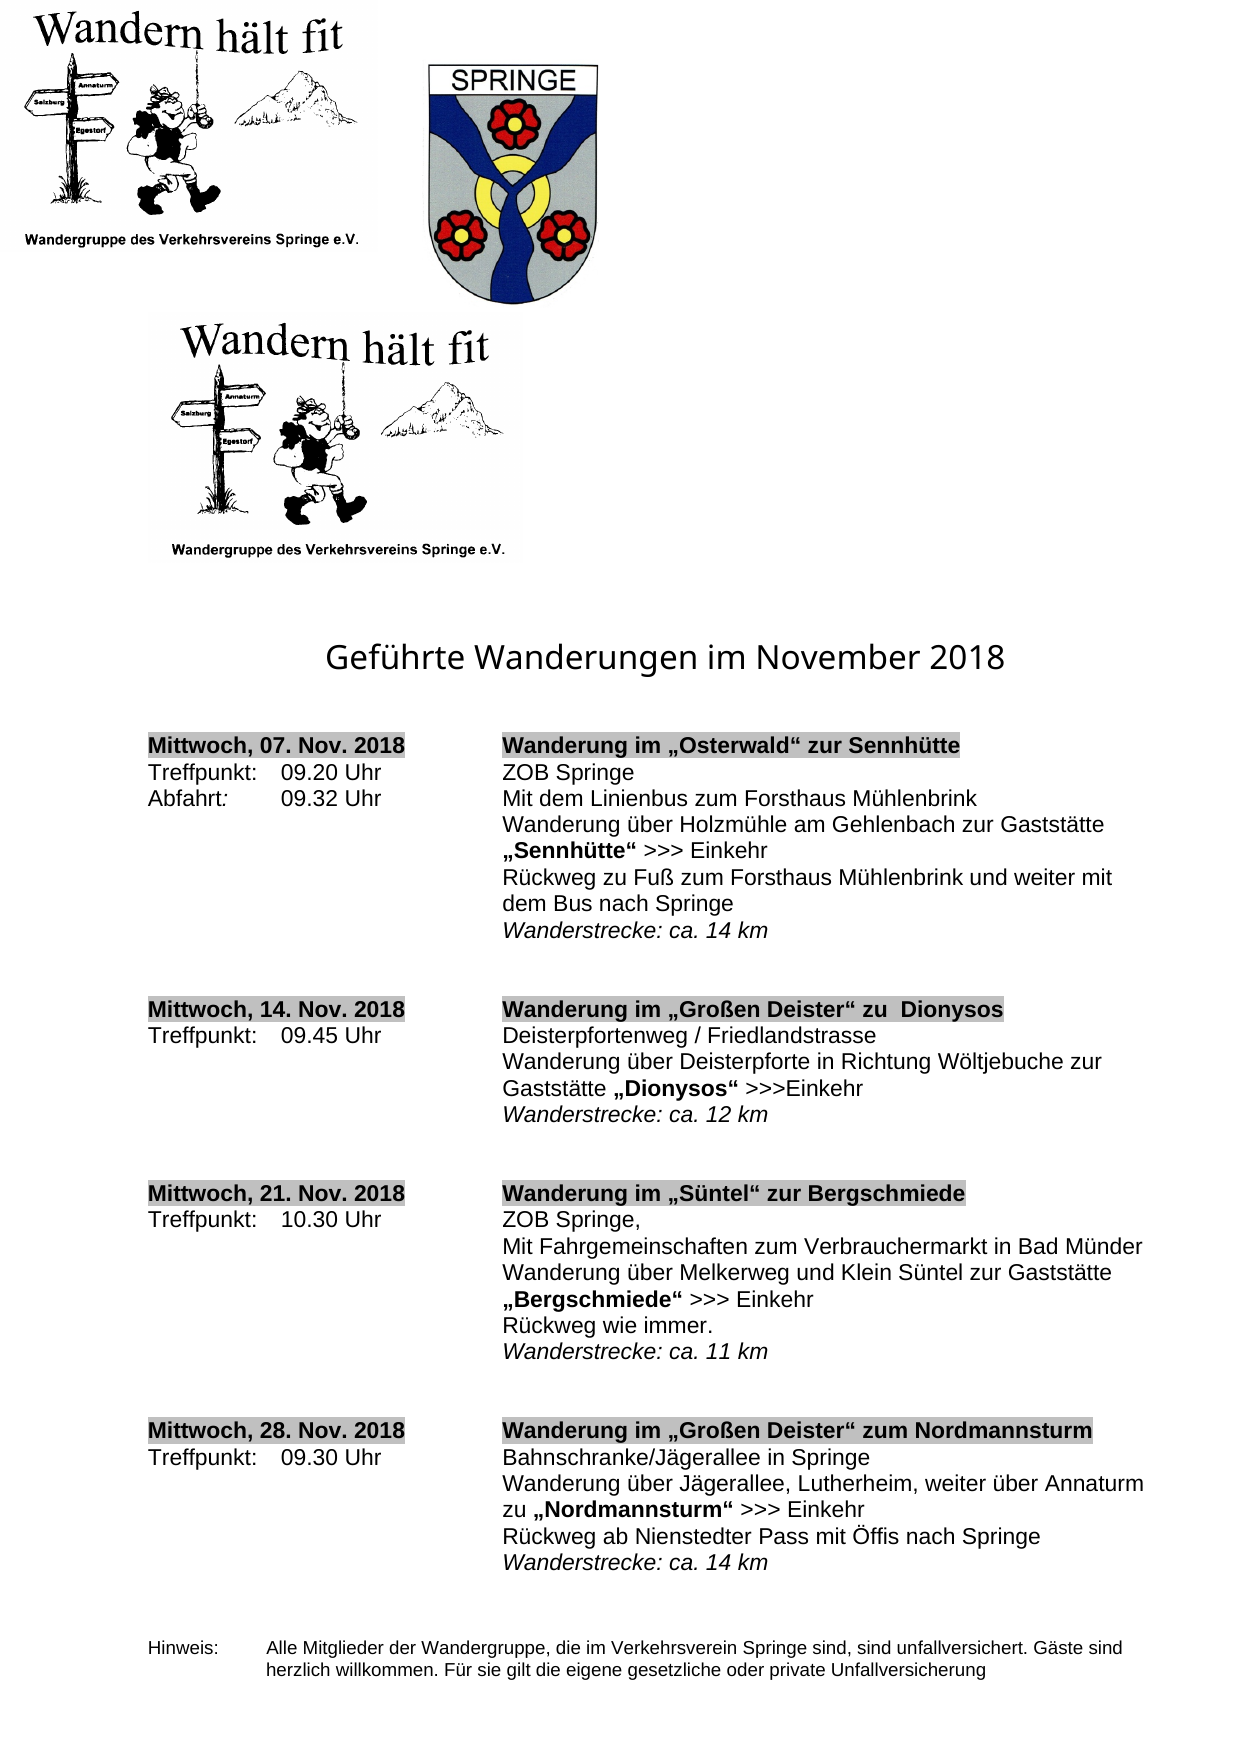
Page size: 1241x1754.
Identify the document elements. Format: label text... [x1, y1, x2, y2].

text Rückweg zu Fuß zum Forsthaus Mühlenbrink und weiter mit dem Bus nach Springe [148, 864, 1152, 917]
text Wanderung über Jägerallee, Lutherheim, weiter über Annaturm zu „Nordmannsturm“ >>> Einkehr [133, 1470, 1152, 1523]
text Mittwoch, 28. Nov. 2018 Wanderung im „Großen Deister“ zum Nordmannsturm [148, 1417, 1152, 1444]
text Wanderstrecke: ca. 14 km [148, 1549, 1152, 1575]
text Mittwoch, 14. Nov. 2018 Wanderung im „Großen Deister“ zu Dionysos [148, 996, 1152, 1022]
text Treffpunkt: 09.30 Uhr Bahnschranke/Jägerallee in Springe [148, 1444, 1152, 1470]
text Wanderung über Melkerweg und Klein Süntel zur Gaststätte „Bergschmiede“ >>> Einkehr [148, 1259, 1152, 1312]
picture [422, 59, 600, 308]
text Wanderstrecke: ca. 14 km [148, 917, 1152, 943]
text Treffpunkt: 10.30 Uhr ZOB Springe, [148, 1206, 1152, 1233]
text Geführte Wanderungen im November 2018 [148, 634, 1152, 679]
text Wanderstrecke: ca. 12 km [148, 1101, 1152, 1127]
text Mittwoch, 21. Nov. 2018 Wanderung im „Süntel“ zur Bergschmiede [148, 1180, 1152, 1206]
text Wanderung über Deisterpforte in Richtung Wöltjebuche zur Gaststätte „Dionysos“ >>>Einkehr [148, 1048, 1152, 1101]
text Mittwoch, 07. Nov. 2018 Wanderung im „Osterwald“ zur Sennhütte [148, 732, 1152, 758]
text Wanderung über Holzmühle am Gehlenbach zur Gaststätte „Sennhütte“ >>> Einkehr [148, 811, 1152, 864]
text Wanderstrecke: ca. 11 km [148, 1338, 1152, 1364]
text Mit Fahrgemeinschaften zum Verbrauchermarkt in Bad Münder [148, 1233, 1152, 1259]
text Abfahrt: 09.32 Uhr Mit dem Linienbus zum Forsthaus Mühlenbrink [148, 785, 1152, 811]
text Treffpunkt: 09.20 Uhr ZOB Springe [148, 758, 1152, 785]
text Treffpunkt: 09.45 Uhr Deisterpfortenweg / Friedlandstrasse [148, 1022, 1152, 1048]
text Rückweg ab Nienstedter Pass mit Öffis nach Springe [148, 1523, 1152, 1549]
text Rückweg wie immer. [148, 1312, 1152, 1338]
